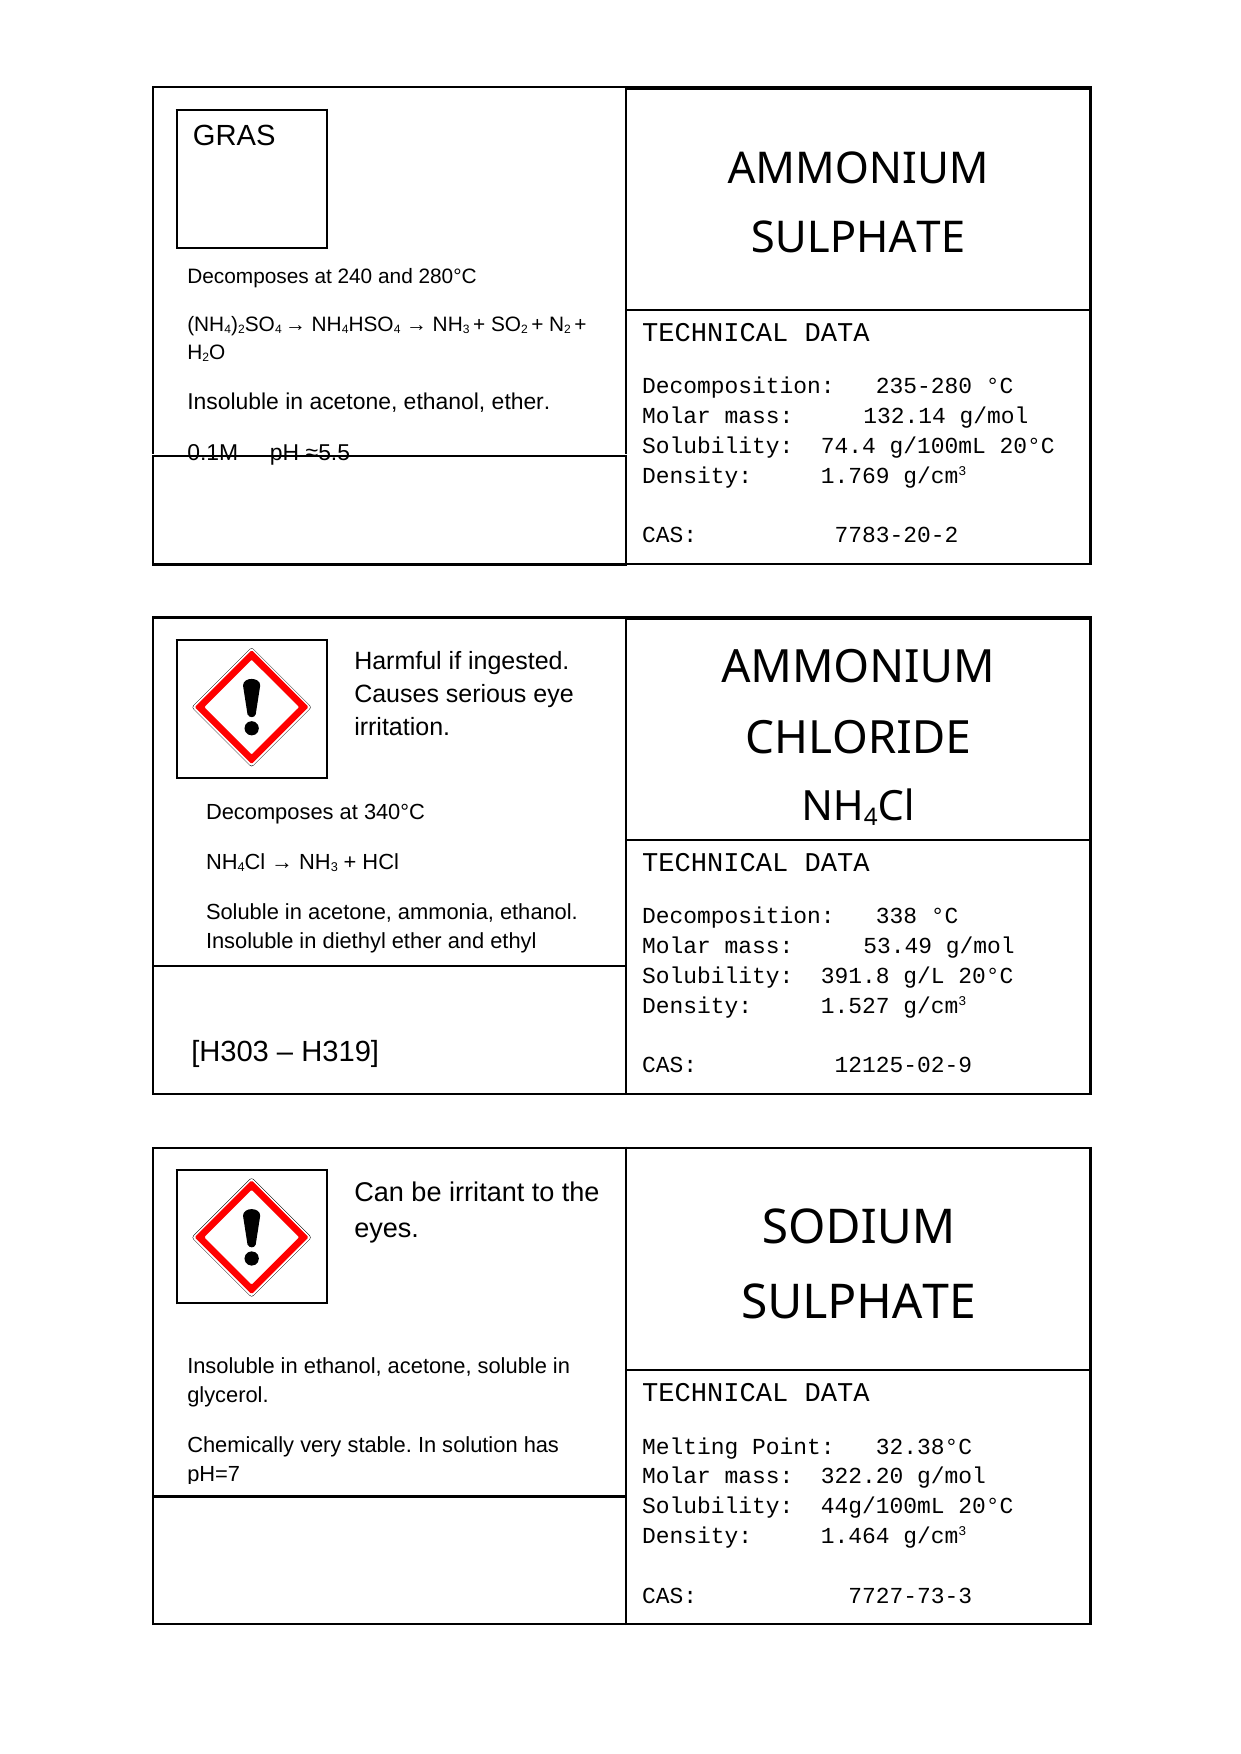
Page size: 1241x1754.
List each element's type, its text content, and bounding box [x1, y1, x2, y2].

text SODIUM SULPHATE (Decahydr.) Na2SO4 Tech Grade [649, 1192, 1068, 1341]
text Melting Point: 32.38°C Molar mass: 322.20 g/mol Solubility: 44g/100mL 20°C Density: 1.464 g/cm3 CAS: 7727-73-3 [642, 1435, 1074, 1610]
text Chemically very stable. In solution has pH=7 [187, 1432, 597, 1483]
text Decomposes at 240 and 280°C [187, 264, 608, 288]
text NH4Cl → NH3 + HCl [206, 849, 591, 874]
text Can be irritant to the eyes. [354, 1176, 602, 1244]
text Decomposition: 235-280 °C Molar mass: 132.14 g/mol Solubility: 74.4 g/100mL 20°C Density: 1.769 g/cm3 CAS: 7783-20-2 [642, 375, 1074, 549]
text Decomposition: 338 °C Molar mass: 53.49 g/mol Solubility: 391.8 g/L 20°C Density: 1.527 g/cm3 CAS: 12125-02-9 [642, 905, 1074, 1080]
text Insoluble in acetone, ethanol, ether. [187, 388, 608, 414]
text AMMONIUM CHLORIDE NH4Cl Tech Grade – E510 [651, 633, 1065, 824]
text Harmful if ingested. Causes serious eye irritation. [354, 646, 602, 741]
text TECHNICAL DATA [642, 849, 1074, 879]
text AMMONIUM SULPHATE (NH4)2SO4 Industrial Grade – E517 [651, 137, 1065, 278]
text Soluble in acetone, ammonia, ethanol. Insoluble in diethyl ether and ethyl acetate. [206, 899, 591, 953]
text Decomposes at 340°C [206, 799, 591, 824]
text TECHNICAL DATA [642, 1379, 1074, 1410]
text [H303 – H319] [169, 1034, 610, 1068]
text Insoluble in ethanol, acetone, soluble in glycerol. [187, 1353, 597, 1407]
text 0.1M pH ≈5.5 [187, 439, 608, 466]
text GRAS [193, 118, 311, 152]
text TECHNICAL DATA [642, 318, 1074, 349]
text (NH4)2SO4 → NH4HSO4 → NH3 + SO2 + N2 + H2O [187, 312, 608, 364]
